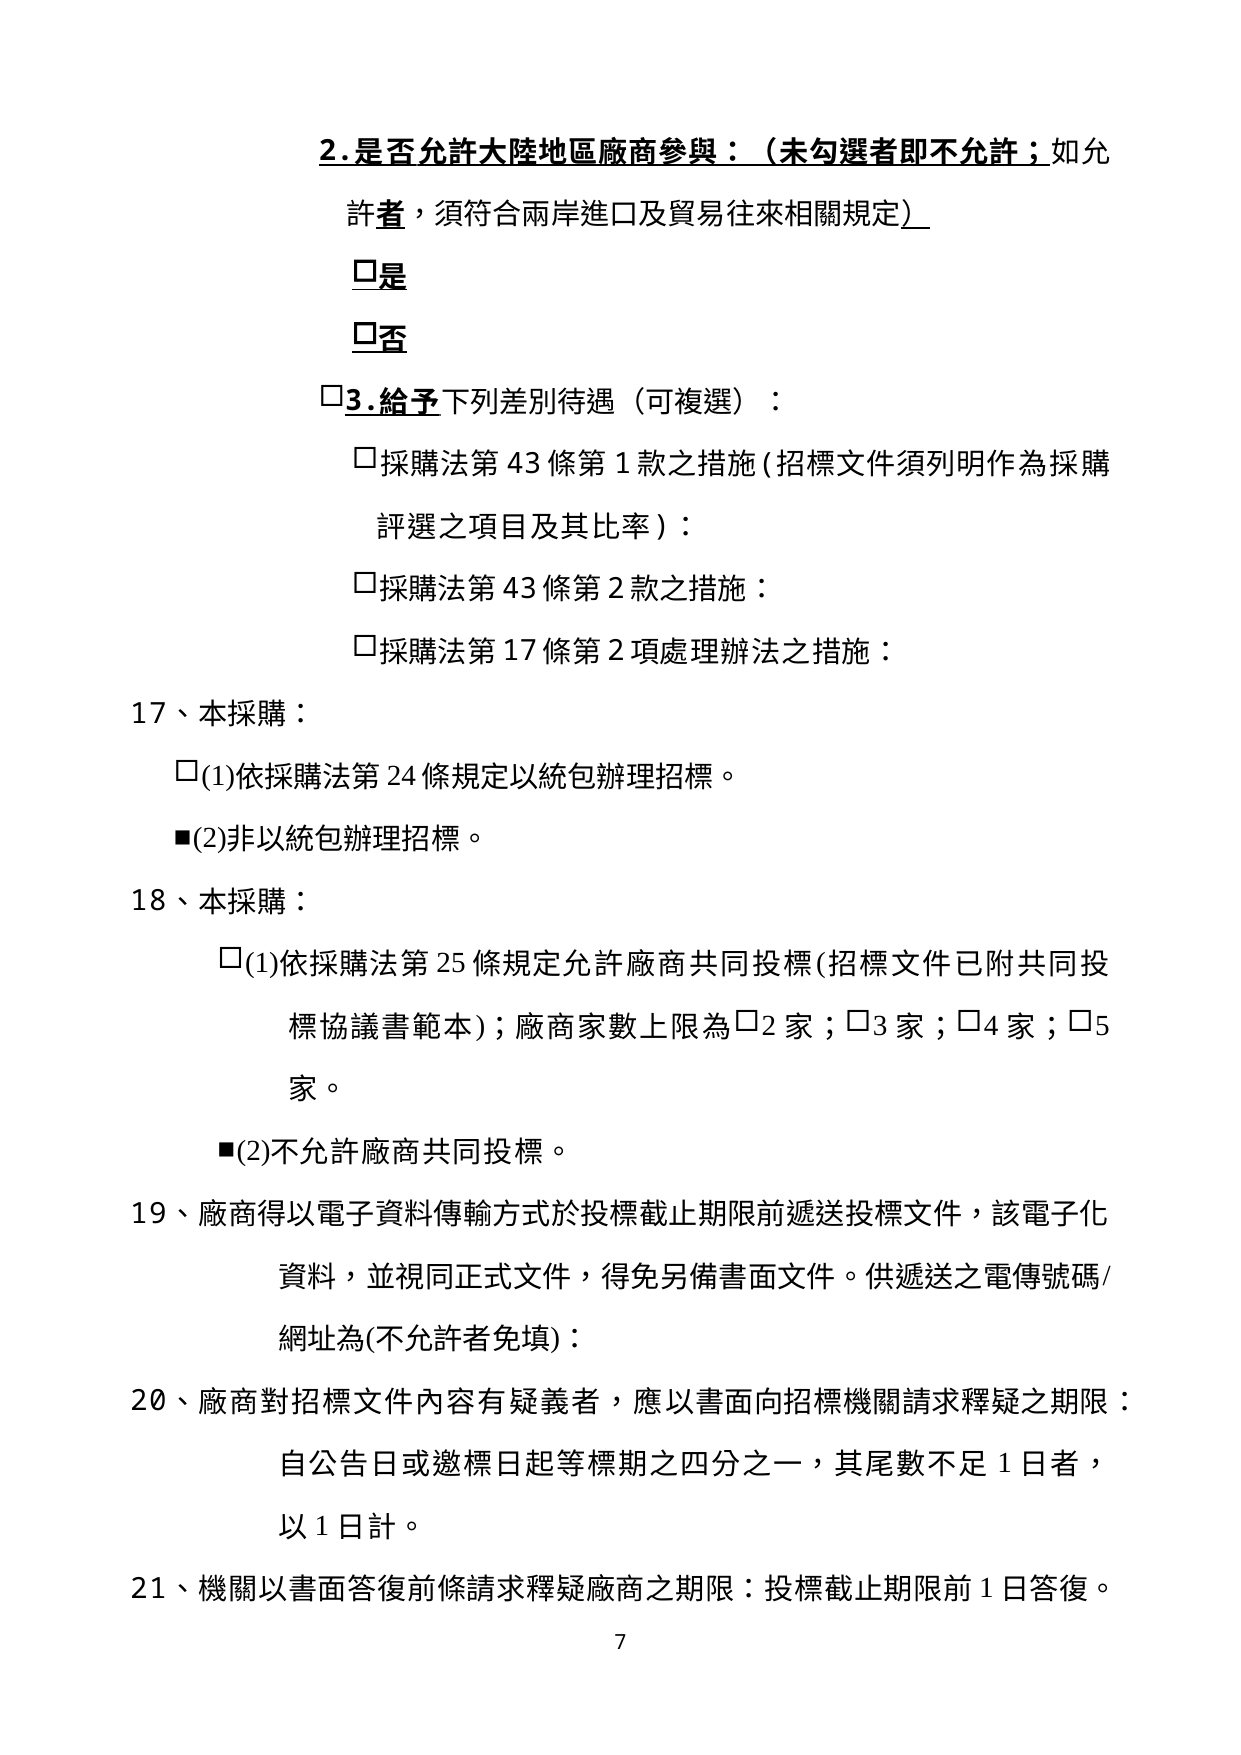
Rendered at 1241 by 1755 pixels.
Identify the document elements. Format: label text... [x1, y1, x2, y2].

text 3.給予下列差別待遇（可複選）： [319, 358, 1110, 420]
text (1)依採購法第25條規定允許廠商共同投標(招標文件已附共同投標協議書範本)；廠商家數上限為2家；3家；4家；5家。 [217, 920, 1110, 1108]
text 採購法第17條第2項處理辦法之措施： [352, 608, 1110, 670]
text (1)依採購法第24條規定以統包辦理招標。 [130, 733, 1110, 795]
text ■(2)不允許廠商共同投標。 [217, 1108, 1110, 1170]
text 採購法第43條第1款之措施(招標文件須列明作為採購評選之項目及其比率)： [352, 420, 1110, 545]
list 廠商得以電子資料傳輸方式於投標截止期限前遞送投標文件，該電子化資料，並視同正式文件，得免另備書面文件。供遞送之電傳號碼/網址為(不允許者免填)： [130, 1170, 1110, 1358]
text 是 [352, 233, 1110, 295]
list 機關以書面答復前條請求釋疑廠商之期限：投標截止期限前1日答復。 [130, 1545, 1110, 1608]
text 否 [352, 295, 1110, 358]
list 本採購： [130, 858, 1110, 920]
list 廠商對招標文件內容有疑義者，應以書面向招標機關請求釋疑之期限：自公告日或邀標日起等標期之四分之一，其尾數不足1日者，以1日計。 [130, 1358, 1110, 1545]
text 採購法第43條第2款之措施： [352, 545, 1110, 608]
text 2.是否允許大陸地區廠商參與：（未勾選者即不允許；如允許者，須符合兩岸進口及貿易往來相關規定） [319, 108, 1110, 233]
text ■(2)非以統包辦理招標。 [130, 795, 1110, 858]
list 本採購： [130, 670, 1110, 733]
